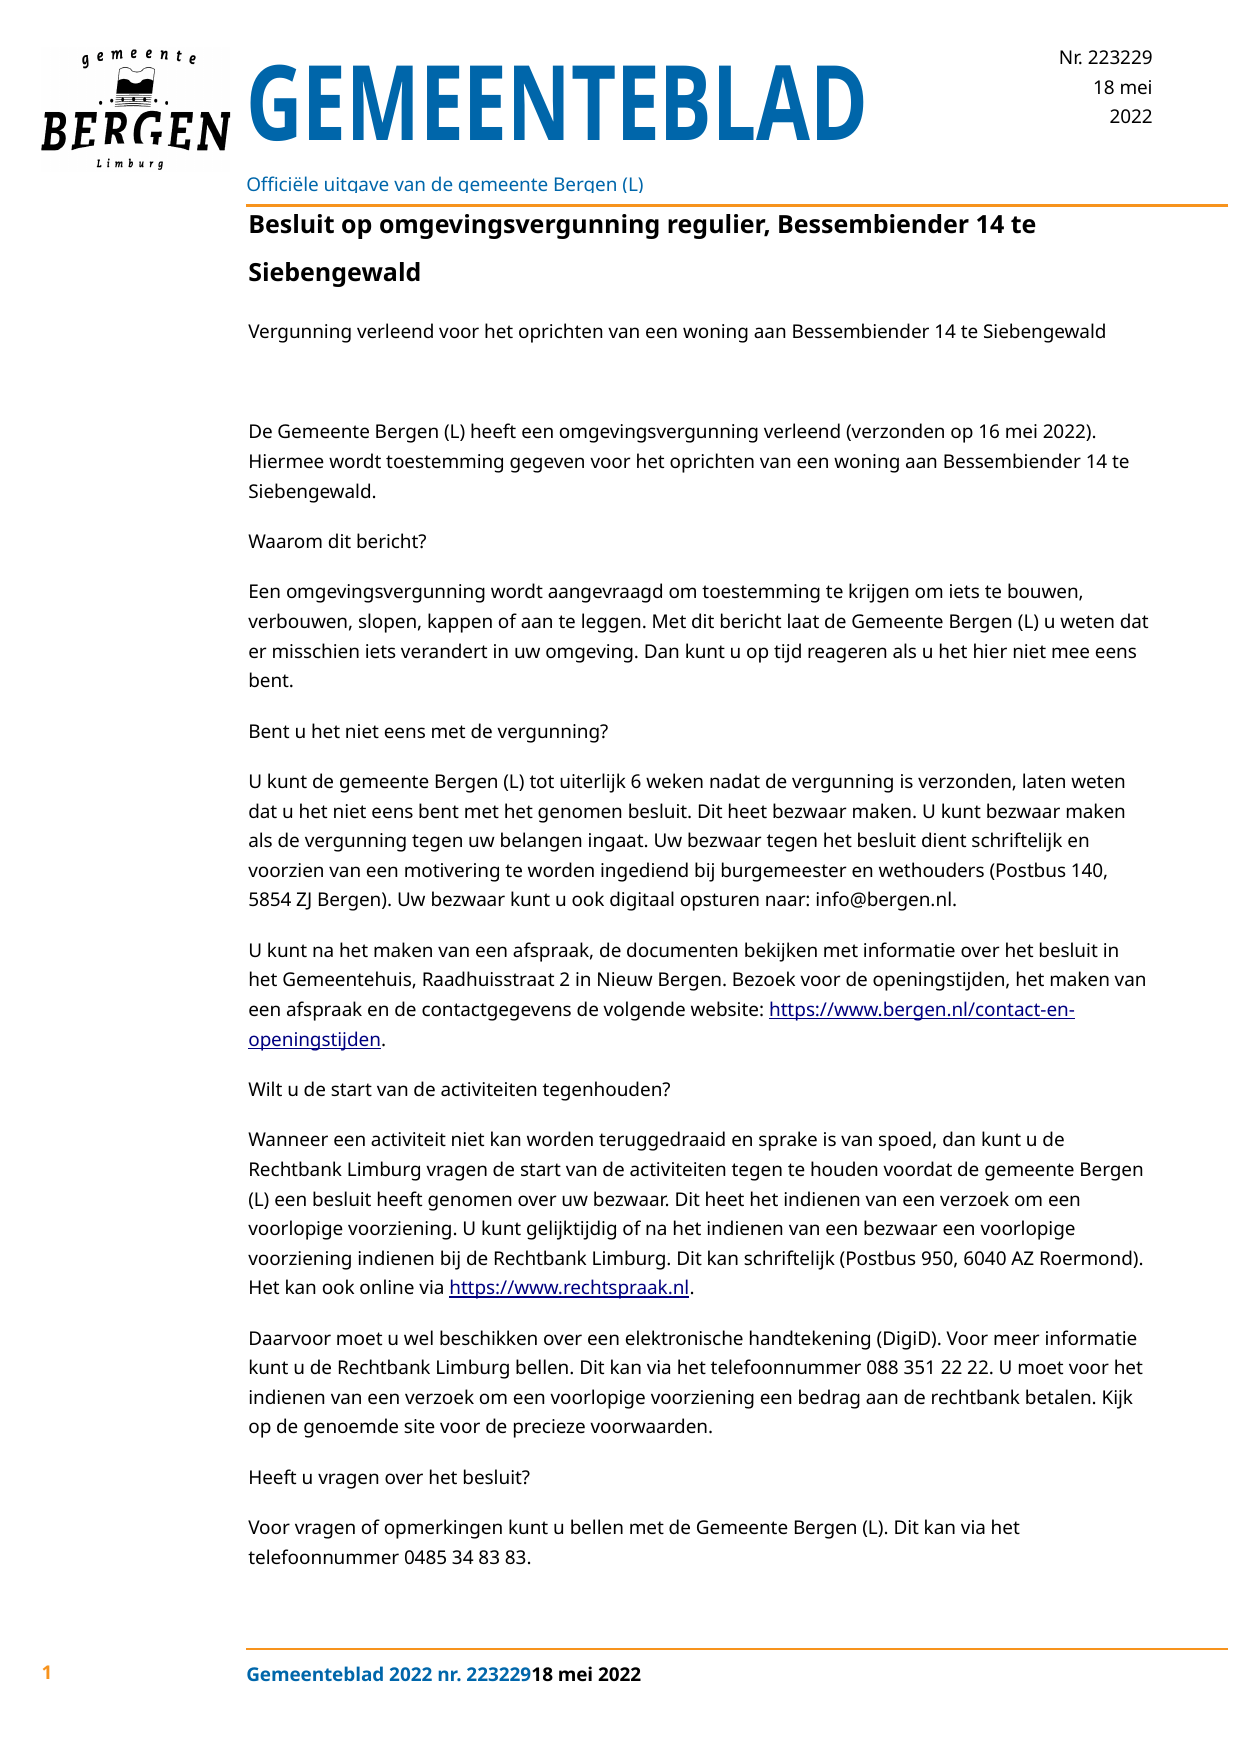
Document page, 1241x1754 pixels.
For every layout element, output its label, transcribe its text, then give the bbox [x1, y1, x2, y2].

text U kunt de gemeente Bergen (L) tot uiterlijk 6 weken nadat de vergunning is verzonden, laten weten dat u het niet eens bent met het genomen besluit. Dit heet bezwaar maken. U kunt bezwaar maken als de vergunning tegen uw belangen ingaat. Uw bezwaar tegen het besluit dient schriftelijk en voorzien van een motivering te worden ingediend bij burgemeester en wethouders (Postbus 140, 5854 ZJ Bergen). Uw bezwaar kunt u ook digitaal opsturen naar: info@bergen.nl. [248, 768, 1152, 912]
text De Gemeente Bergen (L) heeft een omgevingsvergunning verleend (verzonden op 16 mei 2022). Hiermee wordt toestemming gegeven voor het oprichten van een woning aan Bessembiender 14 te Siebengewald. [248, 419, 1152, 504]
text Wilt u de start van de activiteiten tegenhouden? [248, 1076, 1152, 1102]
text Wanneer een activiteit niet kan worden teruggedraaid en sprake is van spoed, dan kunt u de Rechtbank Limburg vragen de start van de activiteiten tegen te houden voordat de gemeente Bergen (L) een besluit heeft genomen over uw bezwaar. Dit heet het indienen van een verzoek om een voorlopige voorziening. U kunt gelijktijdig of na het indienen van een bezwaar een voorlopige voorziening indienen bij de Rechtbank Limburg. Dit kan schriftelijk (Postbus 950, 6040 AZ Roermond). Het kan ook online via https://www.rechtspraak.nl. [248, 1127, 1152, 1300]
text Vergunning verleend voor het oprichten van een woning aan Bessembiender 14 te Siebengewald [248, 318, 1152, 344]
text Besluit op omgevingsvergunning regulier, Bessembiender 14 te Siebengewald [248, 207, 1152, 288]
text Daarvoor moet u wel beschikken over een elektronische handtekening (DigiD). Voor meer informatie kunt u de Rechtbank Limburg bellen. Dit kan via het telefoonnummer 088 351 22 22. U moet voor het indienen van een verzoek om een voorlopige voorziening een bedrag aan de rechtbank betalen. Kijk op de genoemde site voor de precieze voorwaarden. [248, 1325, 1152, 1439]
text Voor vragen of opmerkingen kunt u bellen met de Gemeente Bergen (L). Dit kan via het telefoonnummer 0485 34 83 83. [248, 1514, 1152, 1570]
text Bent u het niet eens met de vergunning? [248, 718, 1152, 744]
text Waarom dit bericht? [248, 528, 1152, 554]
picture [41, 47, 231, 172]
text Een omgevingsvergunning wordt aangevraagd om toestemming te krijgen om iets te bouwen, verbouwen, slopen, kappen of aan te leggen. Met dit bericht laat de Gemeente Bergen (L) u weten dat er misschien iets verandert in uw omgeving. Dan kunt u op tijd reageren als u het hier niet mee eens bent. [248, 579, 1152, 693]
text Heeft u vragen over het besluit? [248, 1464, 1152, 1490]
text U kunt na het maken van een afspraak, de documenten bekijken met informatie over het besluit in het Gemeentehuis, Raadhuisstraat 2 in Nieuw Bergen. Bezoek voor de openingstijden, het maken van een afspraak en de contactgegevens de volgende website: https://www.bergen.nl/contact-en-openingstijden. [248, 937, 1152, 1052]
